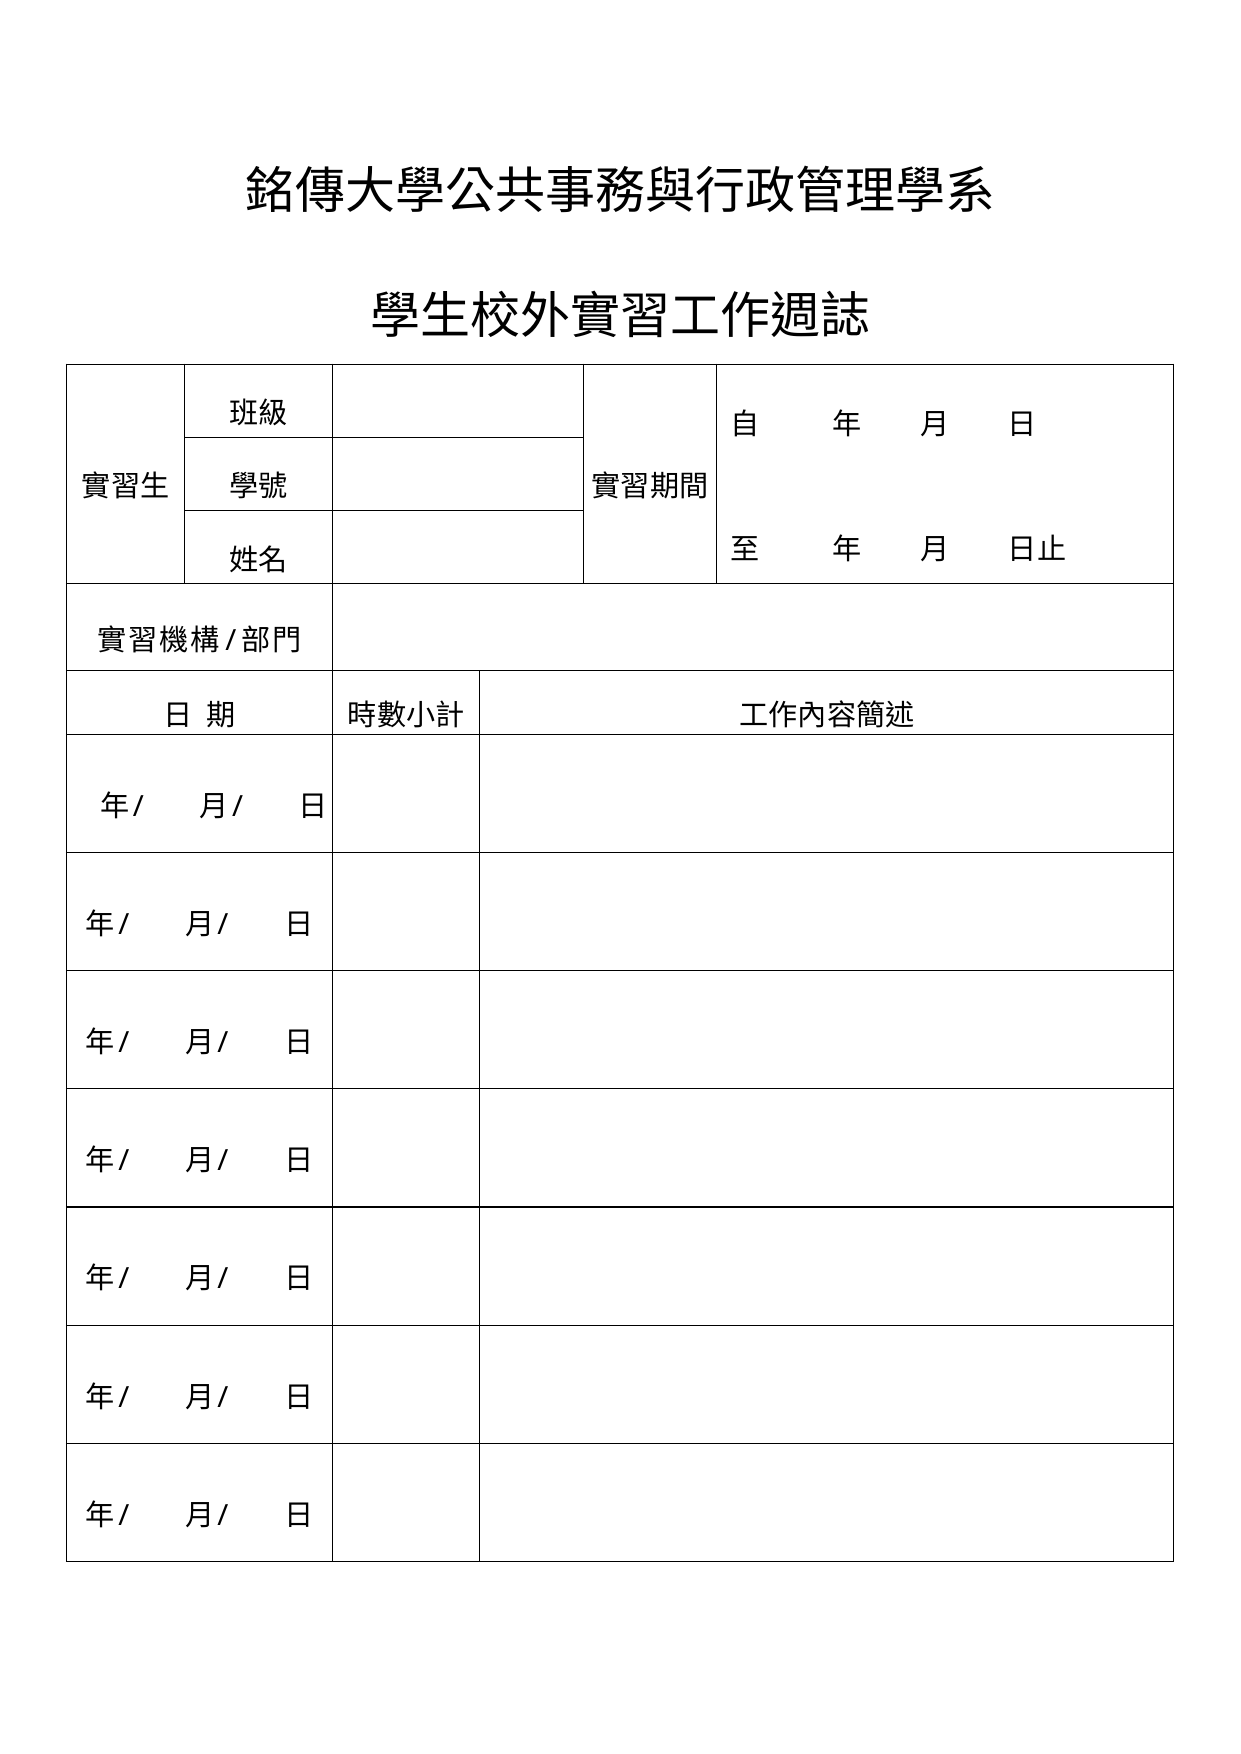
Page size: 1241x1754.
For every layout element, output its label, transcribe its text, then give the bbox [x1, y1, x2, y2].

table_header 自 年 月 日 至 年 月 日止 [717, 365, 1173, 583]
table_cell 年/ 月/ 日 [67, 1089, 332, 1206]
table_cell 姓名 [185, 511, 332, 583]
table_header 實習生 [67, 365, 184, 583]
table_cell [480, 853, 1173, 970]
table_cell [480, 1326, 1173, 1443]
table_cell [480, 735, 1173, 852]
table_cell 工作內容簡述 [480, 671, 1173, 734]
table_cell [333, 1089, 479, 1206]
table_cell [333, 584, 1173, 670]
table_cell 時數小計 [333, 671, 479, 734]
table_cell [480, 971, 1173, 1088]
table_cell [480, 1444, 1173, 1561]
table_cell 年/ 月/ 日 [67, 853, 332, 970]
table_cell 年/ 月/ 日 [67, 735, 332, 852]
table_cell 年/ 月/ 日 [67, 971, 332, 1088]
table_cell 年/ 月/ 日 [67, 1444, 332, 1561]
text 銘傳大學公共事務與行政管理學系 學生校外實習工作週誌 [118, 113, 1122, 363]
table_cell 學號 [185, 438, 332, 510]
table_cell [333, 438, 583, 510]
table_cell 年/ 月/ 日 [67, 1326, 332, 1443]
table_cell [333, 511, 583, 583]
table_header 班級 [185, 365, 332, 437]
table_cell 日 期 [67, 671, 332, 734]
table_cell [333, 1326, 479, 1443]
table_header [333, 365, 583, 437]
table_header 實習期間 [584, 365, 716, 583]
table_cell [480, 1208, 1173, 1324]
table_cell 年/ 月/ 日 [67, 1208, 332, 1324]
table_cell [480, 1089, 1173, 1206]
table_cell [333, 971, 479, 1088]
table_cell [333, 1208, 479, 1324]
table_cell 實習機構/部門 [67, 584, 332, 670]
table_cell [333, 853, 479, 970]
table_cell [333, 735, 479, 852]
table_cell [333, 1444, 479, 1561]
